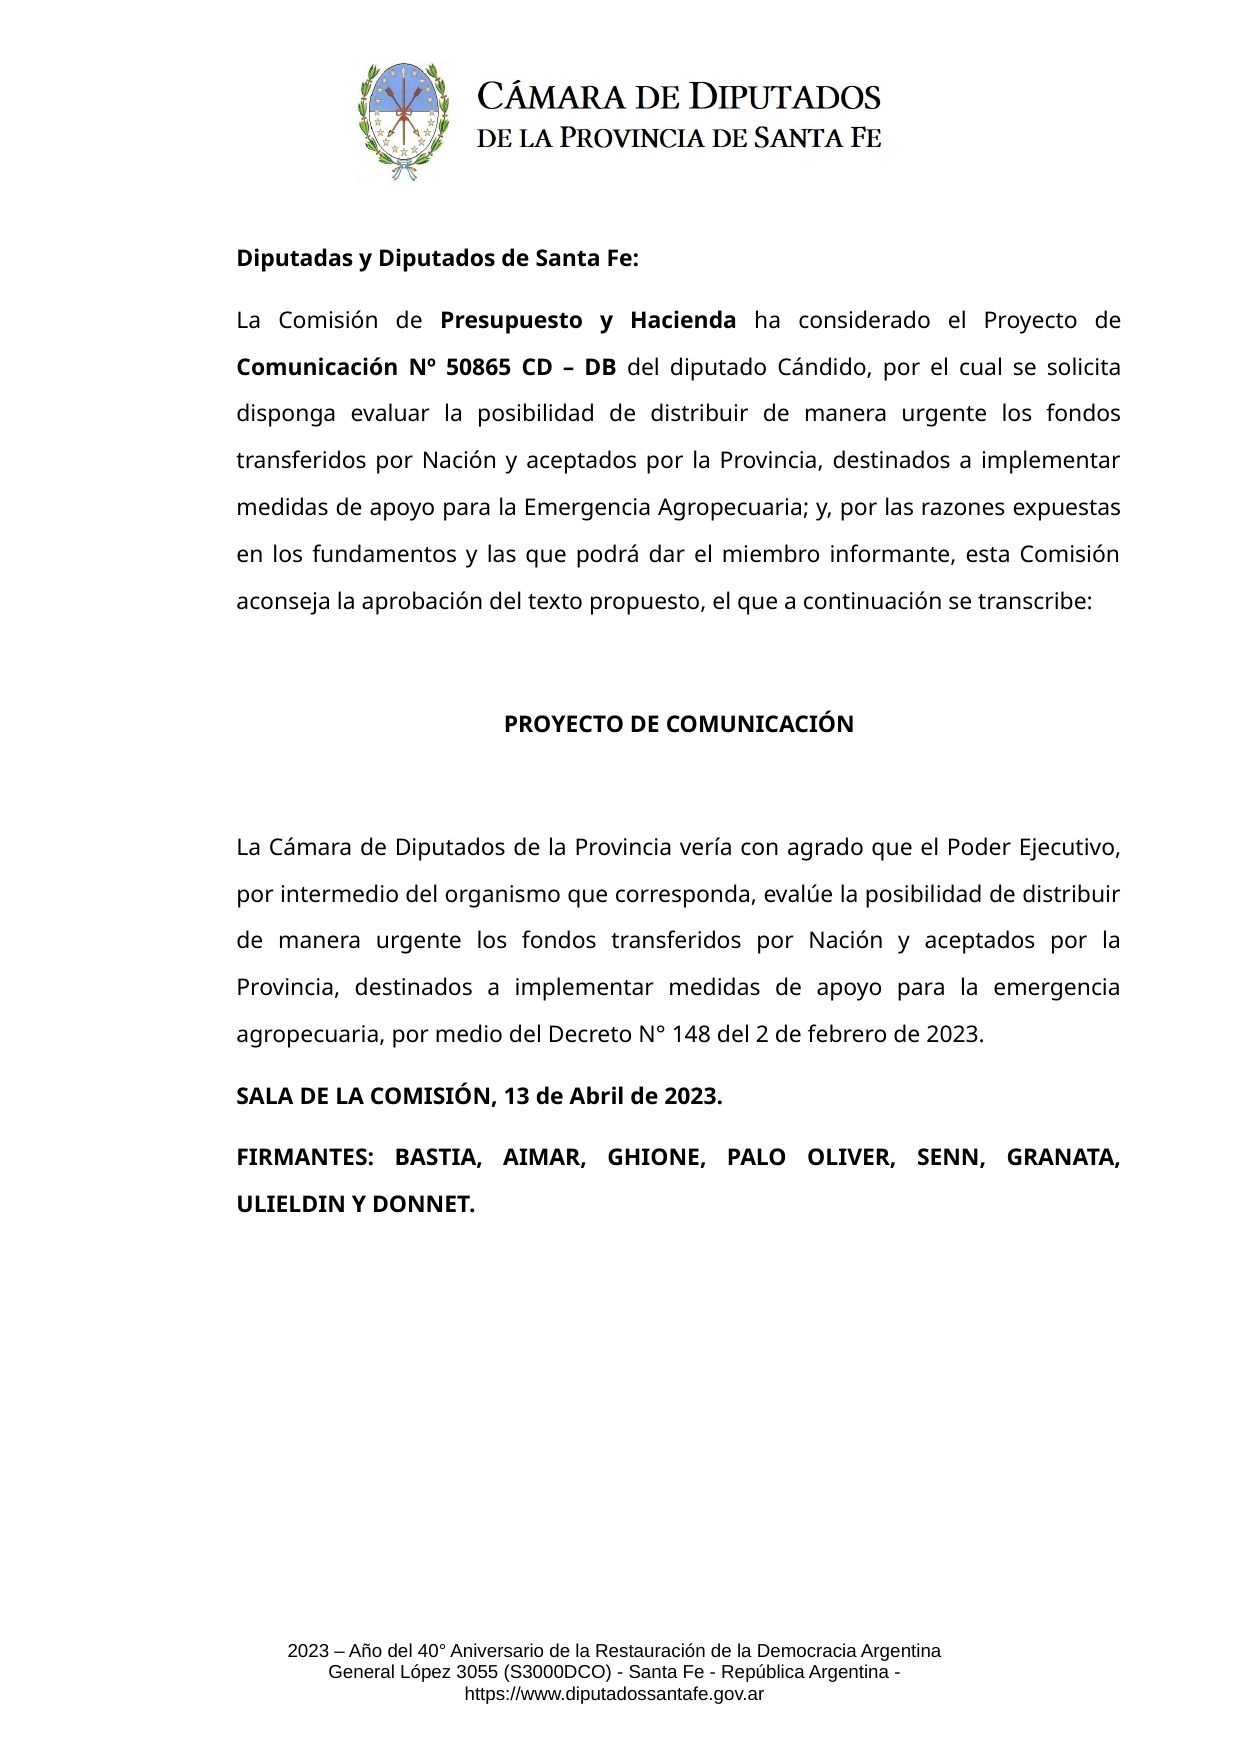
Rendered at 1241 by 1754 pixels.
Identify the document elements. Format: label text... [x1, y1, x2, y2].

text PROYECTO DE COMUNICACIÓN [236, 708, 1122, 739]
text Diputadas y Diputados de Santa Fe: [236, 242, 1122, 273]
picture [354, 59, 886, 183]
text SALA DE LA COMISIÓN, 13 de Abril de 2023. [236, 1080, 1122, 1111]
text FIRMANTES: BASTIA, AIMAR, GHIONE, PALO OLIVER, SENN, GRANATA, ULIELDIN Y DONNET. [236, 1141, 1122, 1219]
text La Cámara de Diputados de la Provincia vería con agrado que el Poder Ejecutivo, por intermedio del organismo que corresponda, evalúe la posibilidad de distribuir de manera urgente los fondos transferidos por Nación y aceptados por la Provincia, destinados a implementar medidas de apoyo para la emergencia agropecuaria, por medio del Decreto N° 148 del 2 de febrero de 2023. [236, 831, 1122, 1049]
text La Comisión de Presupuesto y Hacienda ha considerado el Proyecto de Comunicación Nº 50865 CD – DB del diputado Cándido, por el cual se solicita disponga evaluar la posibilidad de distribuir de manera urgente los fondos transferidos por Nación y aceptados por la Provincia, destinados a implementar medidas de apoyo para la Emergencia Agropecuaria; y, por las razones expuestas en los fundamentos y las que podrá dar el miembro informante, esta Comisión aconseja la aprobación del texto propuesto, el que a continuación se transcribe: [236, 304, 1122, 616]
